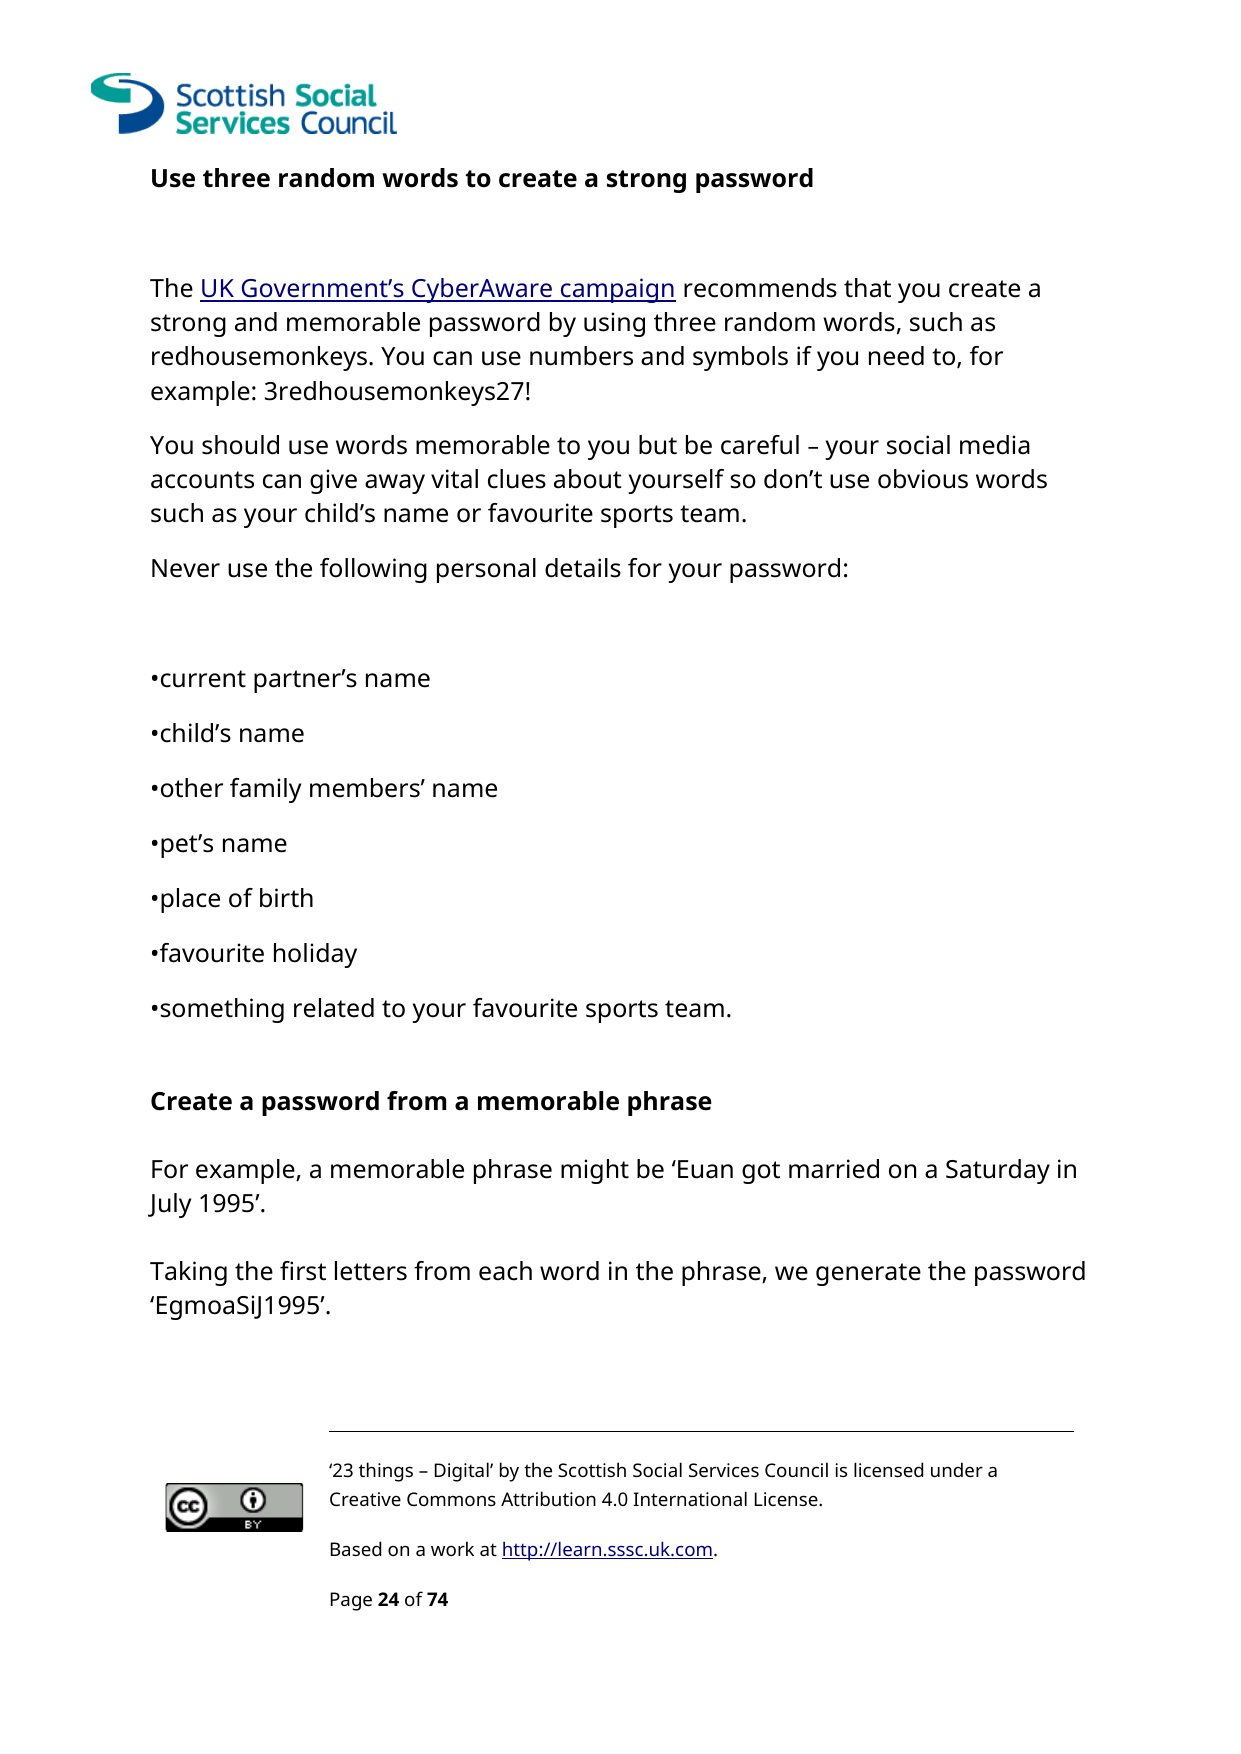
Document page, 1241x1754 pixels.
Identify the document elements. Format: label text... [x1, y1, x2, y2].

text Use three random words to create a strong password [150, 161, 1090, 195]
text •other family members’ name [150, 771, 1090, 805]
text •pet’s name [150, 826, 1090, 859]
text •something related to your favourite sports team. [150, 990, 1090, 1024]
text For example, a memorable phrase might be ‘Euan got married on a Saturday in July 1995’. [150, 1152, 1090, 1220]
text •current partner’s name [150, 661, 1090, 695]
text Never use the following personal details for your password: [150, 551, 1090, 585]
text •favourite holiday [150, 935, 1090, 969]
text The UK Government’s CyberAware campaign recommends that you create a strong and memorable password by using three random words, such as redhousemonkeys. You can use numbers and symbols if you need to, for example: 3redhousemonkeys27! [150, 271, 1090, 407]
text •place of birth [150, 880, 1090, 914]
text •child’s name [150, 716, 1090, 750]
text You should use words memorable to you but be careful – your social media accounts can give away vital clues about yourself so don’t use obvious words such as your child’s name or favourite sports team. [150, 428, 1090, 530]
text Taking the first letters from each word in the phrase, we generate the password ‘EgmoaSiJ1995’. [150, 1254, 1090, 1322]
text Create a password from a memorable phrase [150, 1083, 1090, 1118]
